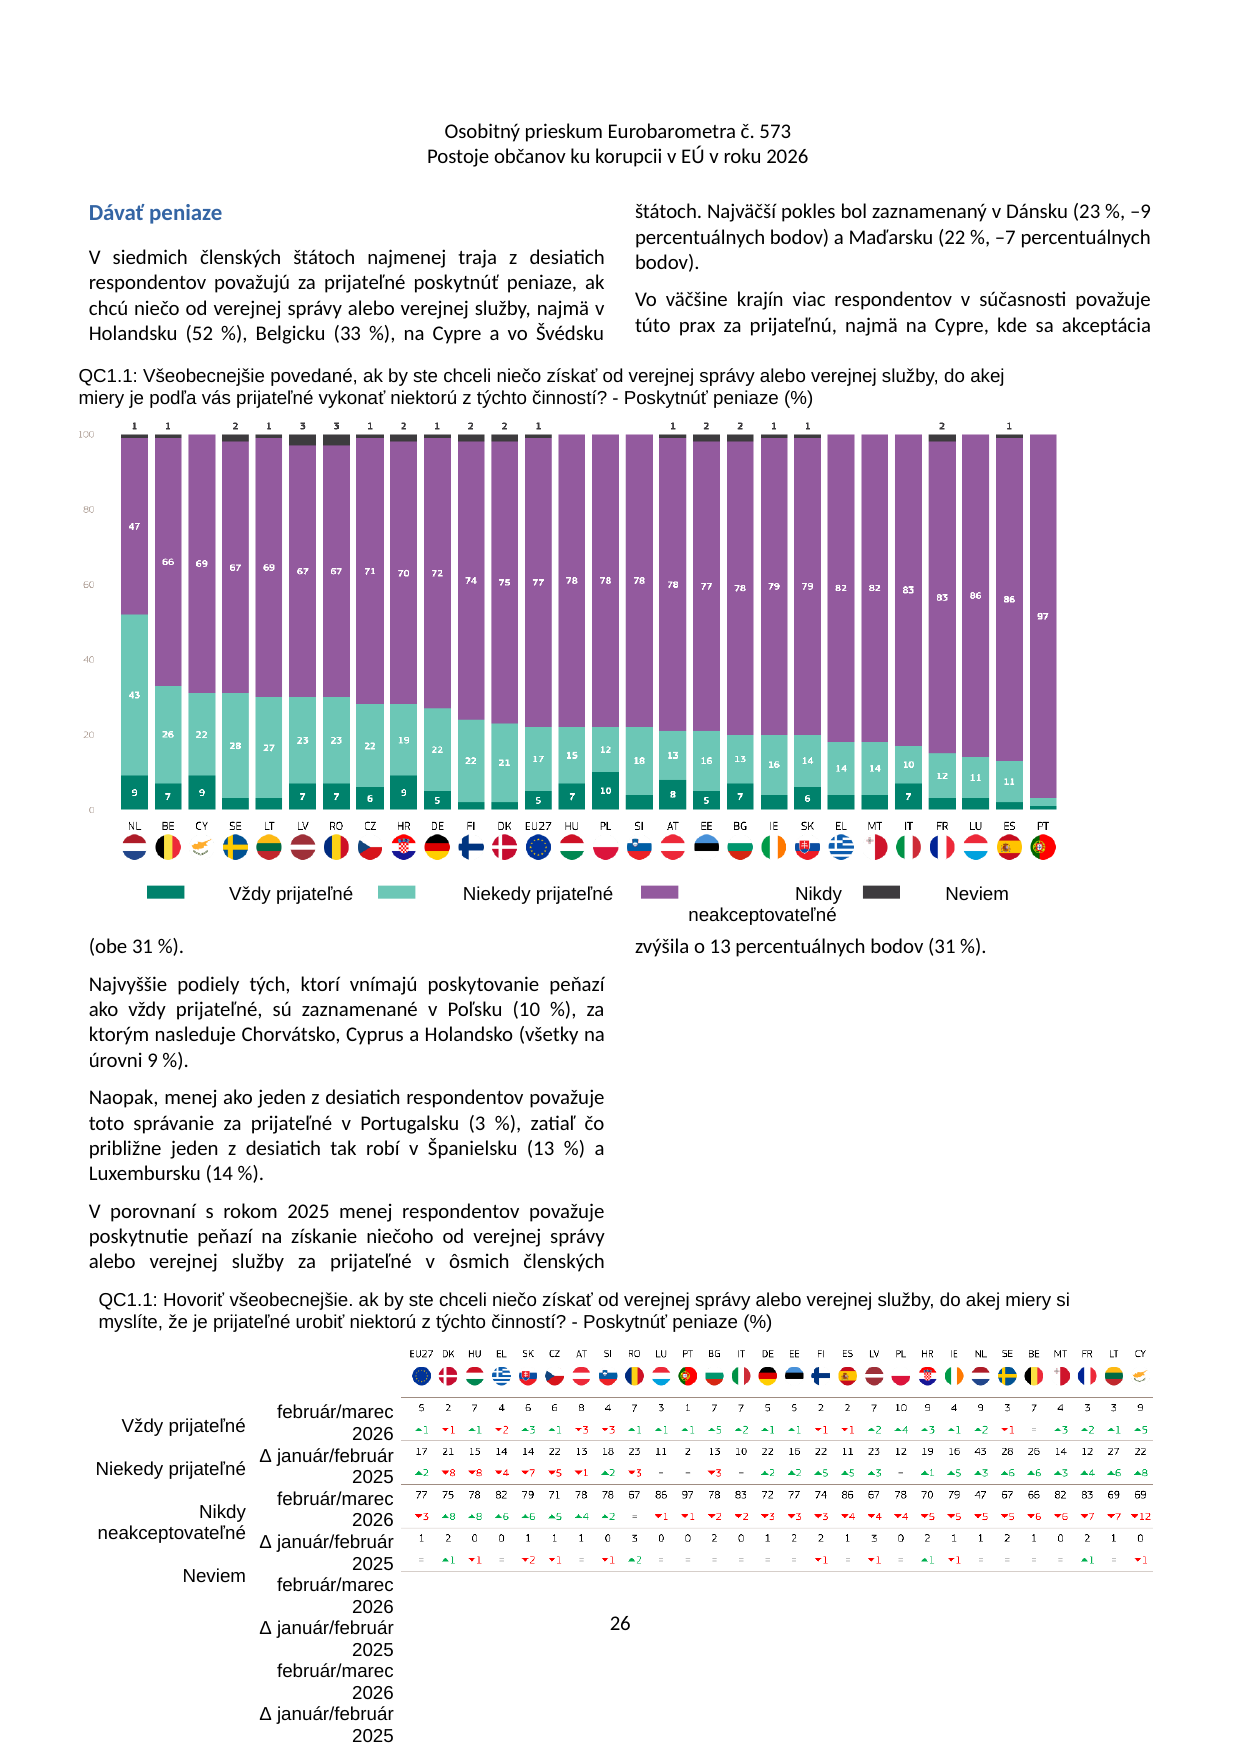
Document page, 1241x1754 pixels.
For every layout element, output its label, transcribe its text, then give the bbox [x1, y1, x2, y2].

text Dávať peniaze [88, 198, 605, 226]
text V siedmich členských štátoch najmenej traja z desiatich respondentov považujú za prijateľné poskytnúť peniaze, ak chcú niečo od verejnej správy alebo verejnej služby, najmä v Holandsku (52 %), Belgicku (33 %), na Cypre a vo Švédsku (obe 31 %). [88, 865, 605, 959]
picture [143, 885, 900, 906]
picture [401, 1340, 1153, 1574]
text štátoch. Najväčší pokles bol zaznamenaný v Dánsku (23 %, –9 percentuálnych bodov) a Maďarsku (22 %, –7 percentuálnych bodov). [635, 198, 1152, 275]
text V siedmich členských štátoch najmenej traja z desiatich respondentov považujú za prijateľné poskytnúť peniaze, ak chcú niečo od verejnej správy alebo verejnej služby, najmä v Holandsku (52 %), Belgicku (33 %), na Cypre a vo Švédsku (obe 31 %). [88, 244, 605, 415]
picture [72, 415, 1064, 865]
text V porovnaní s rokom 2025 menej respondentov považuje poskytnutie peňazí na získanie niečoho od verejnej správy alebo verejnej služby za prijateľné v ôsmich členských [88, 1198, 605, 1274]
text Naopak, menej ako jeden z desiatich respondentov považuje toto správanie za prijateľné v Portugalsku (3 %), zatiaľ čo približne jeden z desiatich tak robí v Španielsku (13 %) a Luxembursku (14 %). [88, 1084, 605, 1186]
text Vo väčšine krajín viac respondentov v súčasnosti považuje túto prax za prijateľnú, najmä na Cypre, kde sa akceptácia zvýšila o 13 percentuálnych bodov (31 %). [635, 287, 1152, 959]
text Najvyššie podiely tých, ktorí vnímajú poskytovanie peňazí ako vždy prijateľné, sú zaznamenané v Poľsku (10 %), za ktorým nasleduje Chorvátsko, Cyprus a Holandsko (všetky na úrovni 9 %). [88, 971, 605, 1072]
